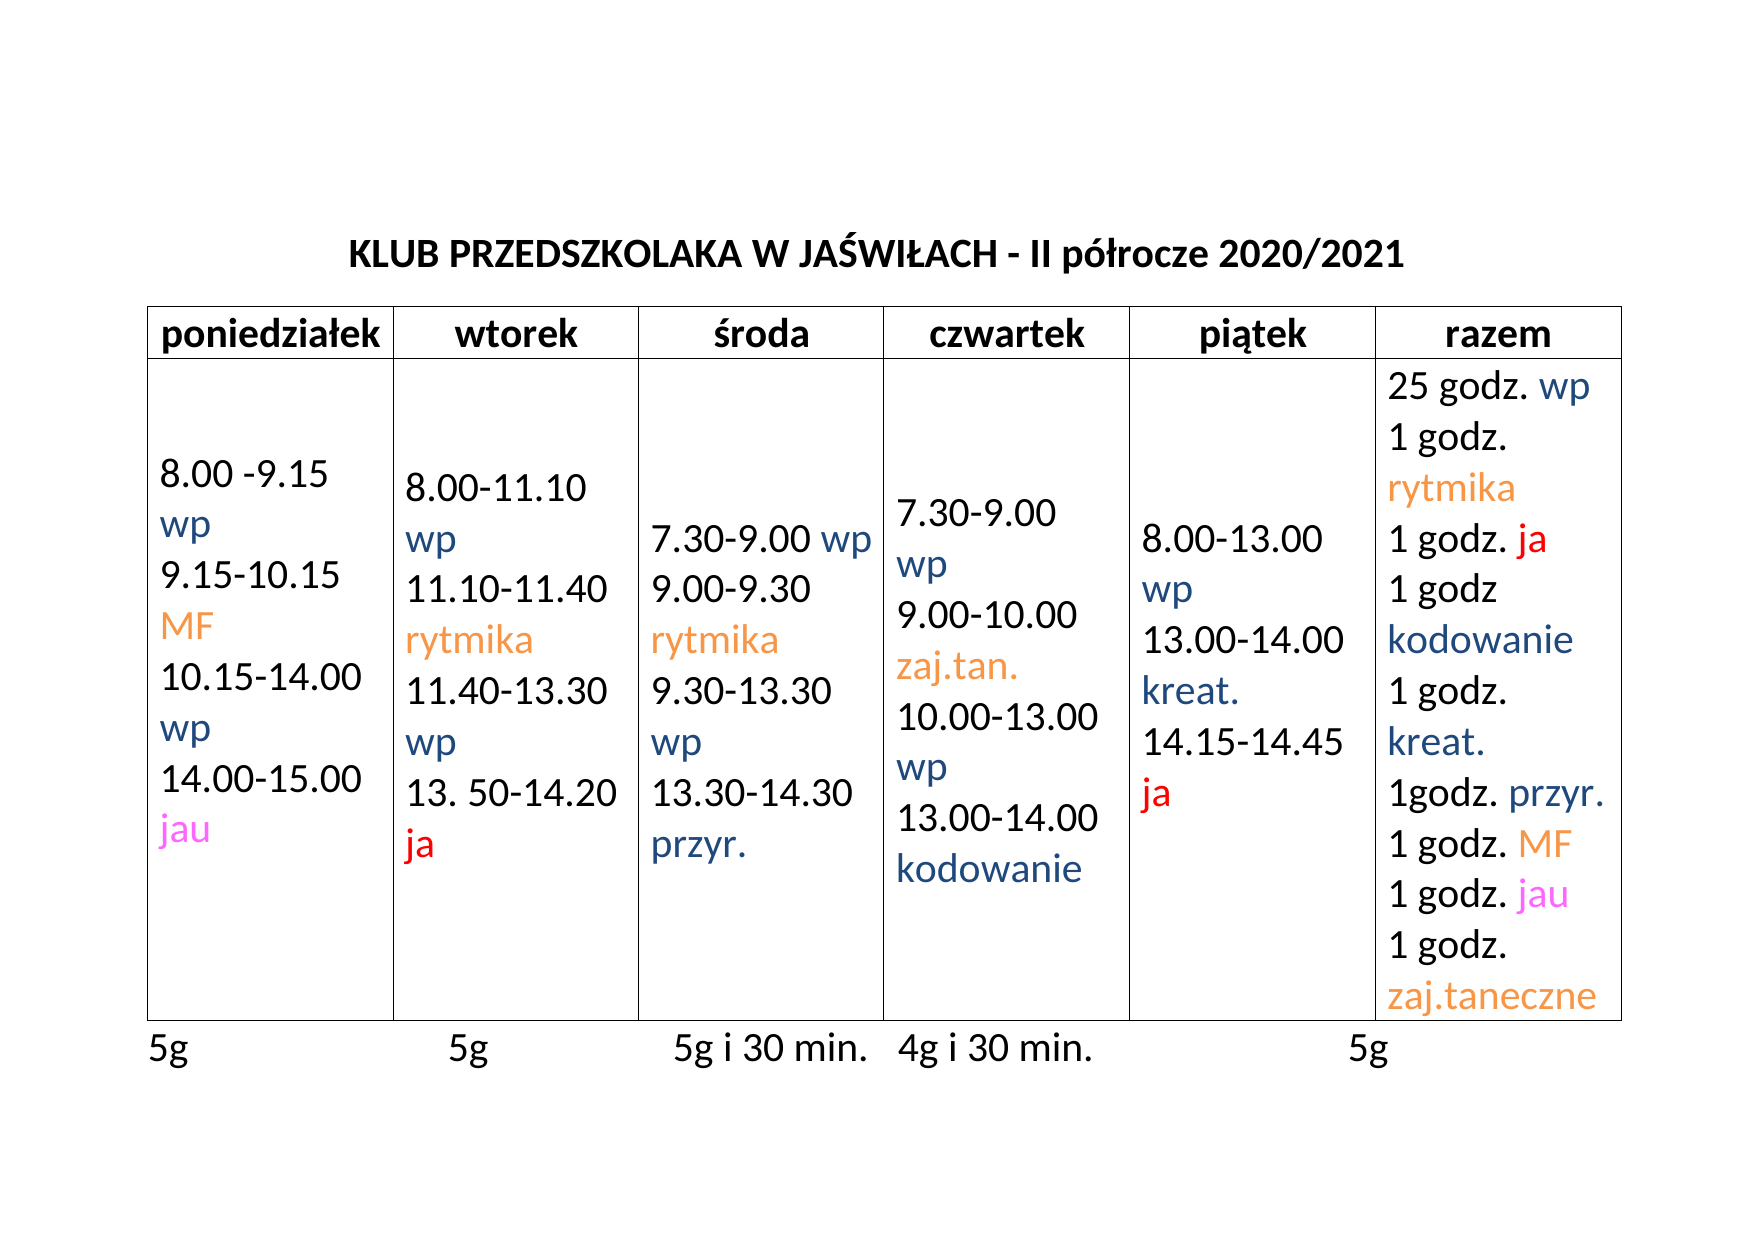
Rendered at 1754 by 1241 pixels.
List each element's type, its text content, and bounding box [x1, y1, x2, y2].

table_cell 8.00-13.00 wp 13.00-14.00 kreat. 14.15-14.45 ja [1130, 359, 1375, 1020]
table_cell 7.30-9.00 wp 9.00-9.30 rytmika 9.30-13.30 wp 13.30-14.30 przyr. [639, 359, 883, 1020]
text 5g 5g 5g i 30 min. 4g i 30 min. 5g [148, 1021, 1606, 1072]
table_cell 8.00-11.10 wp 11.10-11.40 rytmika 11.40-13.30 wp 13. 50-14.20 ja [394, 359, 638, 1020]
table_header wtorek [394, 307, 638, 358]
table_header czwartek [884, 307, 1129, 358]
table_header razem [1376, 307, 1621, 358]
table_cell 7.30-9.00 wp 9.00-10.00 zaj.tan. 10.00-13.00 wp 13.00-14.00 kodowanie [884, 359, 1129, 1020]
table_cell 25 godz. wp 1 godz. rytmika 1 godz. ja 1 godz kodowanie 1 godz. kreat. 1godz. przyr. 1 godz. MF 1 godz. jau 1 godz. zaj.taneczne [1376, 359, 1621, 1020]
table_header środa [639, 307, 883, 358]
table_cell 8.00 -9.15 wp 9.15-10.15 MF 10.15-14.00 wp 14.00-15.00 jau [148, 359, 393, 1020]
text KLUB PRZEDSZKOLAKA W JAŚWIŁACH - II półrocze 2020/2021 [148, 227, 1606, 278]
table_header poniedziałek [148, 307, 393, 358]
table_header piątek [1130, 307, 1375, 358]
